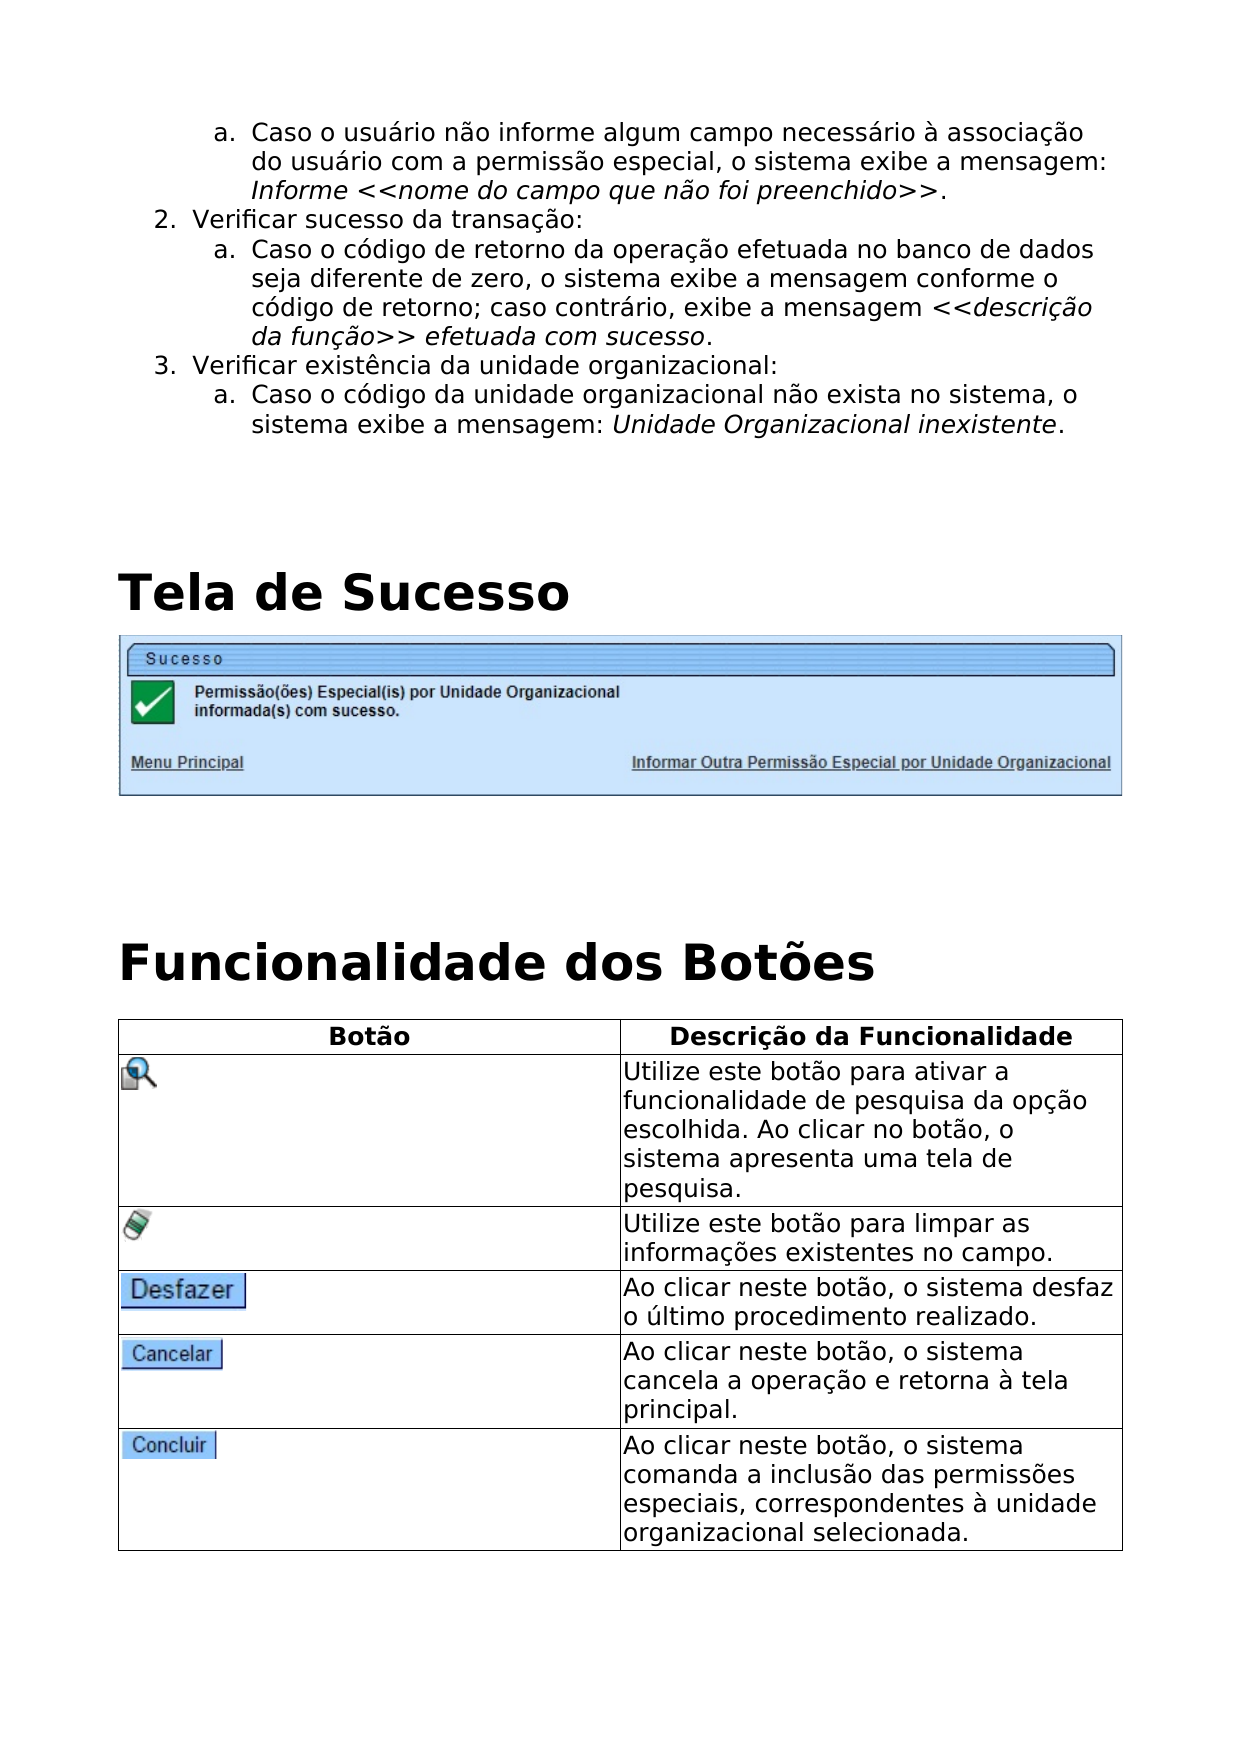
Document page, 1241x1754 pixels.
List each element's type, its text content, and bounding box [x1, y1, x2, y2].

table_cell Ao clicar neste botão, o sistema desfaz o último procedimento realizado. [621, 1271, 1122, 1334]
table_cell Ao clicar neste botão, o sistema cancela a operação e retorna à tela principal. [621, 1335, 1122, 1428]
picture [121, 1337, 223, 1371]
picture [121, 1208, 153, 1242]
list Verificar existência da unidade organizacional: [177, 351, 1122, 381]
table_cell [119, 1271, 620, 1334]
picture [121, 1430, 217, 1459]
picture [121, 1273, 247, 1311]
list Caso o usuário não informe algum campo necessário à associação do usuário com a permissão especial, o sistema exibe a mensagem: Informe <<nome do campo que não foi preenchido>>. [236, 118, 1122, 206]
list Verificar sucesso da transação: [177, 206, 1122, 235]
table_header Descrição da Funcionalidade [621, 1020, 1122, 1054]
list Caso o código de retorno da operação efetuada no banco de dados seja diferente de zero, o sistema exibe a mensagem conforme o código de retorno; caso contrário, exibe a mensagem <<descrição da função>> efetuada com sucesso. [236, 235, 1122, 351]
table_cell [119, 1055, 620, 1206]
table_cell Utilize este botão para ativar a funcionalidade de pesquisa da opção escolhida. Ao clicar no botão, o sistema apresenta uma tela de pesquisa. [621, 1055, 1122, 1206]
table_cell [119, 1429, 620, 1550]
table_cell Ao clicar neste botão, o sistema comanda a inclusão das permissões especiais, correspondentes à unidade organizacional selecionada. [621, 1429, 1122, 1550]
picture [118, 635, 1123, 796]
picture [121, 1057, 157, 1090]
table_header Botão [119, 1020, 620, 1054]
list Caso o código da unidade organizacional não exista no sistema, o sistema exibe a mensagem: Unidade Organizacional inexistente. [236, 381, 1122, 439]
table_cell [119, 1335, 620, 1428]
table_cell [119, 1207, 620, 1270]
subtitle Tela de Sucesso [118, 564, 1122, 622]
subtitle Funcionalidade dos Botões [118, 933, 1122, 992]
table_cell Utilize este botão para limpar as informações existentes no campo. [621, 1207, 1122, 1270]
